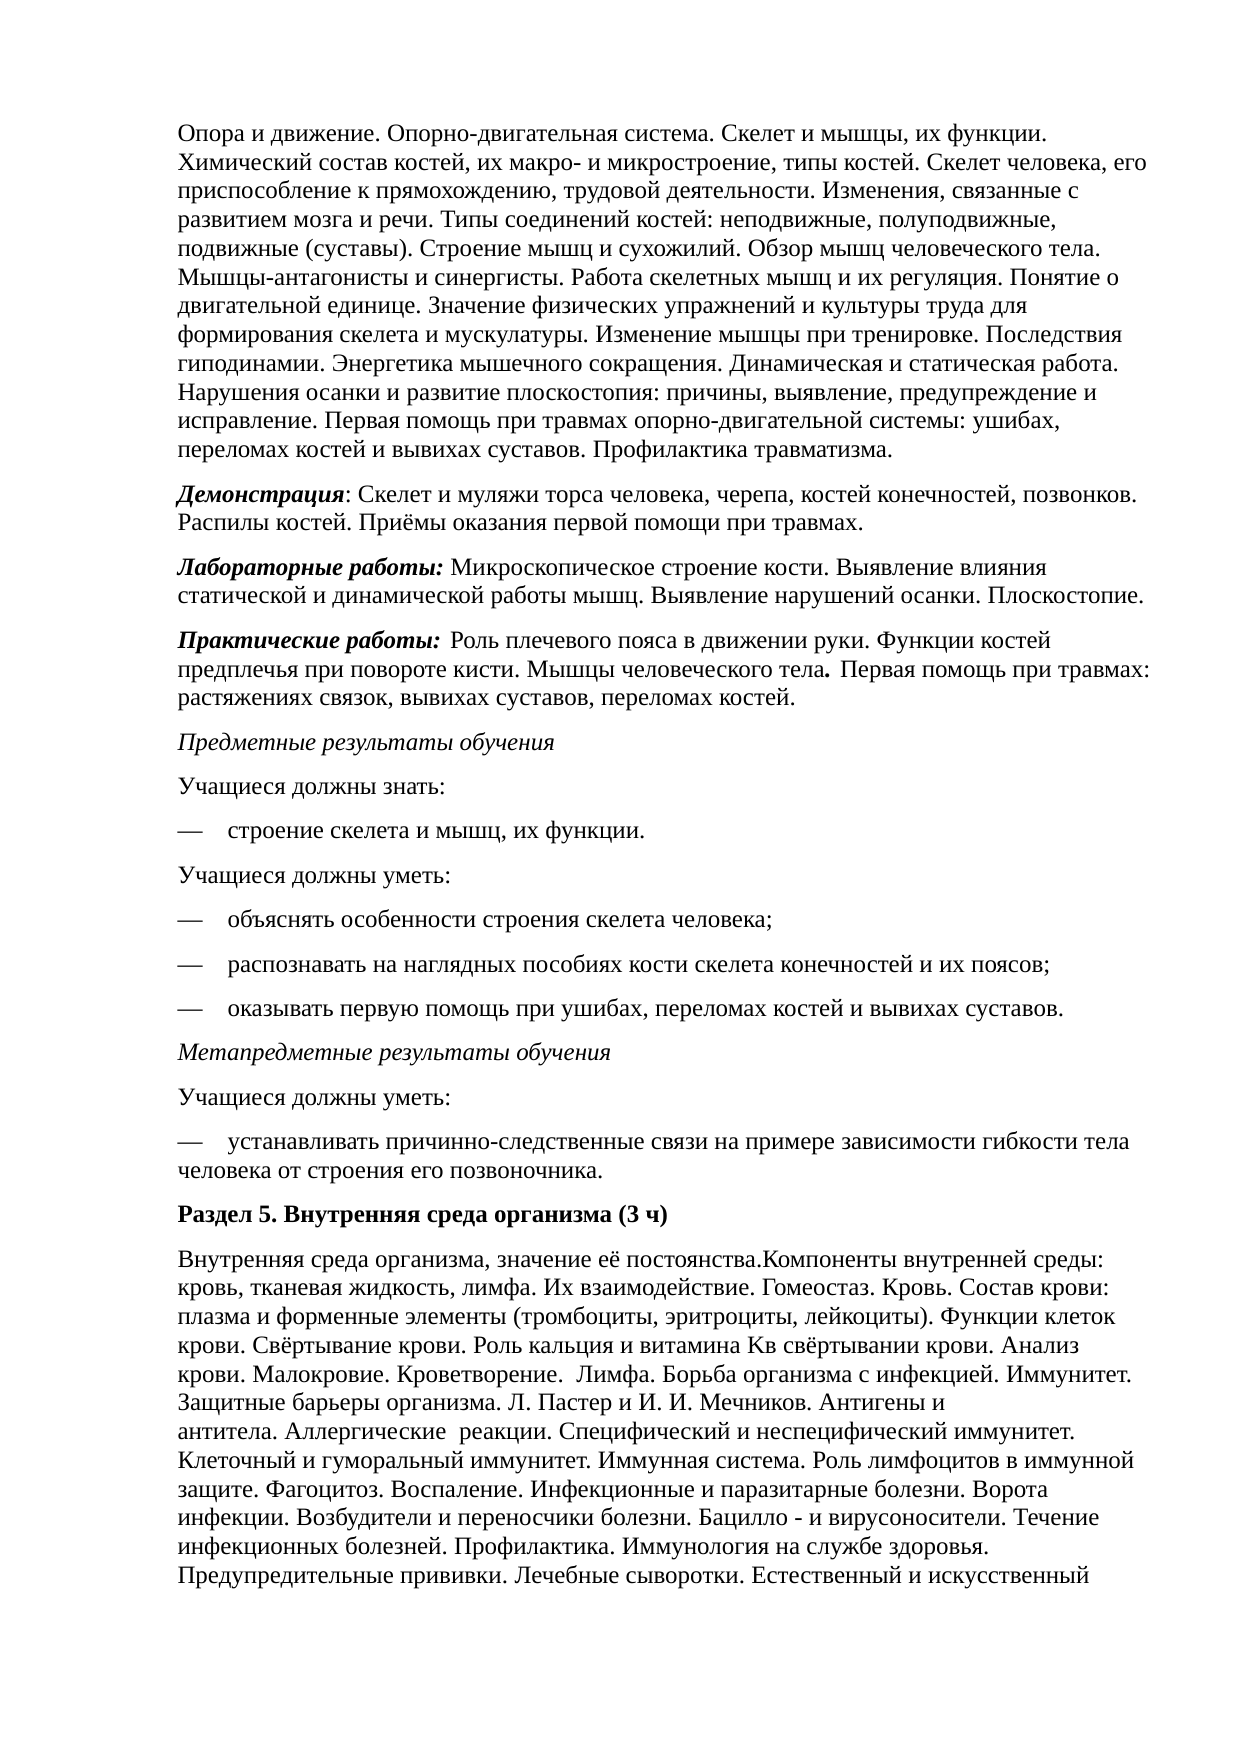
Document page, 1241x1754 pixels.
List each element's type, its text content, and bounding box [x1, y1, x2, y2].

text — объяснять особенности строения скелета человека; [177, 904, 1152, 933]
text Раздел 5. Внутренняя среда организма (3 ч) [177, 1199, 1152, 1228]
text Учащиеся должны уметь: [177, 860, 1152, 889]
text Практические работы: Роль плечевого пояса в движении руки. Функции костей предплечья при повороте кисти. Мышцы человеческого тела. Первая помощь при травмах: растяжениях связок, вывихах суставов, переломах костей. [177, 625, 1152, 711]
text — распознавать на наглядных пособиях кости скелета конечностей и их поясов; [177, 949, 1152, 977]
text — устанавливать причинно-следственные связи на примере зависимости гибкости тела человека от строения его позвоночника. [177, 1126, 1152, 1184]
text Метапредметные результаты обучения [177, 1037, 1152, 1066]
text — строение скелета и мышц, их функции. [177, 816, 1152, 844]
text Учащиеся должны знать: [177, 771, 1152, 800]
text Учащиеся должны уметь: [177, 1082, 1152, 1111]
text Опора и движение. Опорно-двигательная система. Скелет и мышцы, их функции. Химический состав костей, их макро- и микростроение, типы костей. Скелет человека, его приспособление к прямохождению, трудовой деятельности. Изменения, связанные с развитием мозга и речи. Типы соединений костей: неподвижные, полуподвижные, подвижные (суставы). Строение мышц и сухожилий. Обзор мышц человеческого тела. Мышцы-антагонисты и синергисты. Работа скелетных мышц и их регуляция. Понятие о двигательной единице. Значение физических упражнений и культуры труда для формирования скелета и мускулатуры. Изменение мышцы при тренировке. Последствия гиподинамии. Энергетика мышечного сокращения. Динамическая и статическая работа. Нарушения осанки и развитие плоскостопия: причины, выявление, предупреждение и исправление. Первая помощь при травмах опорно-двигательной системы: ушибах, переломах костей и вывихах суставов. Профилактика травматизма. [177, 118, 1152, 463]
text Лабораторные работы: Микроскопическое строение кости. Выявление влияния статической и динамической работы мышц. Выявление нарушений осанки. Плоскостопие. [177, 552, 1152, 609]
text Демонстрация: Скелет и муляжи торса человека, черепа, костей конечностей, позвонков. Распилы костей. Приёмы оказания первой помощи при травмах. [177, 479, 1152, 536]
text — оказывать первую помощь при ушибах, переломах костей и вывихах суставов. [177, 993, 1152, 1022]
text Внутренняя среда организма, значение её постоянства.Компоненты внутренней среды: кровь, тканевая жидкость, лимфа. Их взаимодействие. Гомеостаз. Кровь. Состав крови: плазма и форменные элементы (тромбоциты, эритроциты, лейкоциты). Функции клеток крови. Свёртывание крови. Роль кальция и витамина Kв свёртывании крови. Анализ крови. Малокровие. Кроветворение. Лимфа. Борьба организма с инфекцией. Иммунитет. Защитные барьеры организма. Л. Пастер и И. И. Мечников. Антигены и антитела. Аллергические реакции. Специфический и неспецифический иммунитет. Клеточный и гуморальный иммунитет. Иммунная система. Роль лимфоцитов в иммунной защите. Фагоцитоз. Воспаление. Инфекционные и паразитарные болезни. Ворота инфекции. Возбудители и переносчики болезни. Бацилло - и вирусоносители. Течение инфекционных болезней. Профилактика. Иммунология на службе здоровья. Предупредительные прививки. Лечебные сыворотки. Естественный и искусственный [177, 1244, 1152, 1589]
text Предметные результаты обучения [177, 727, 1152, 756]
